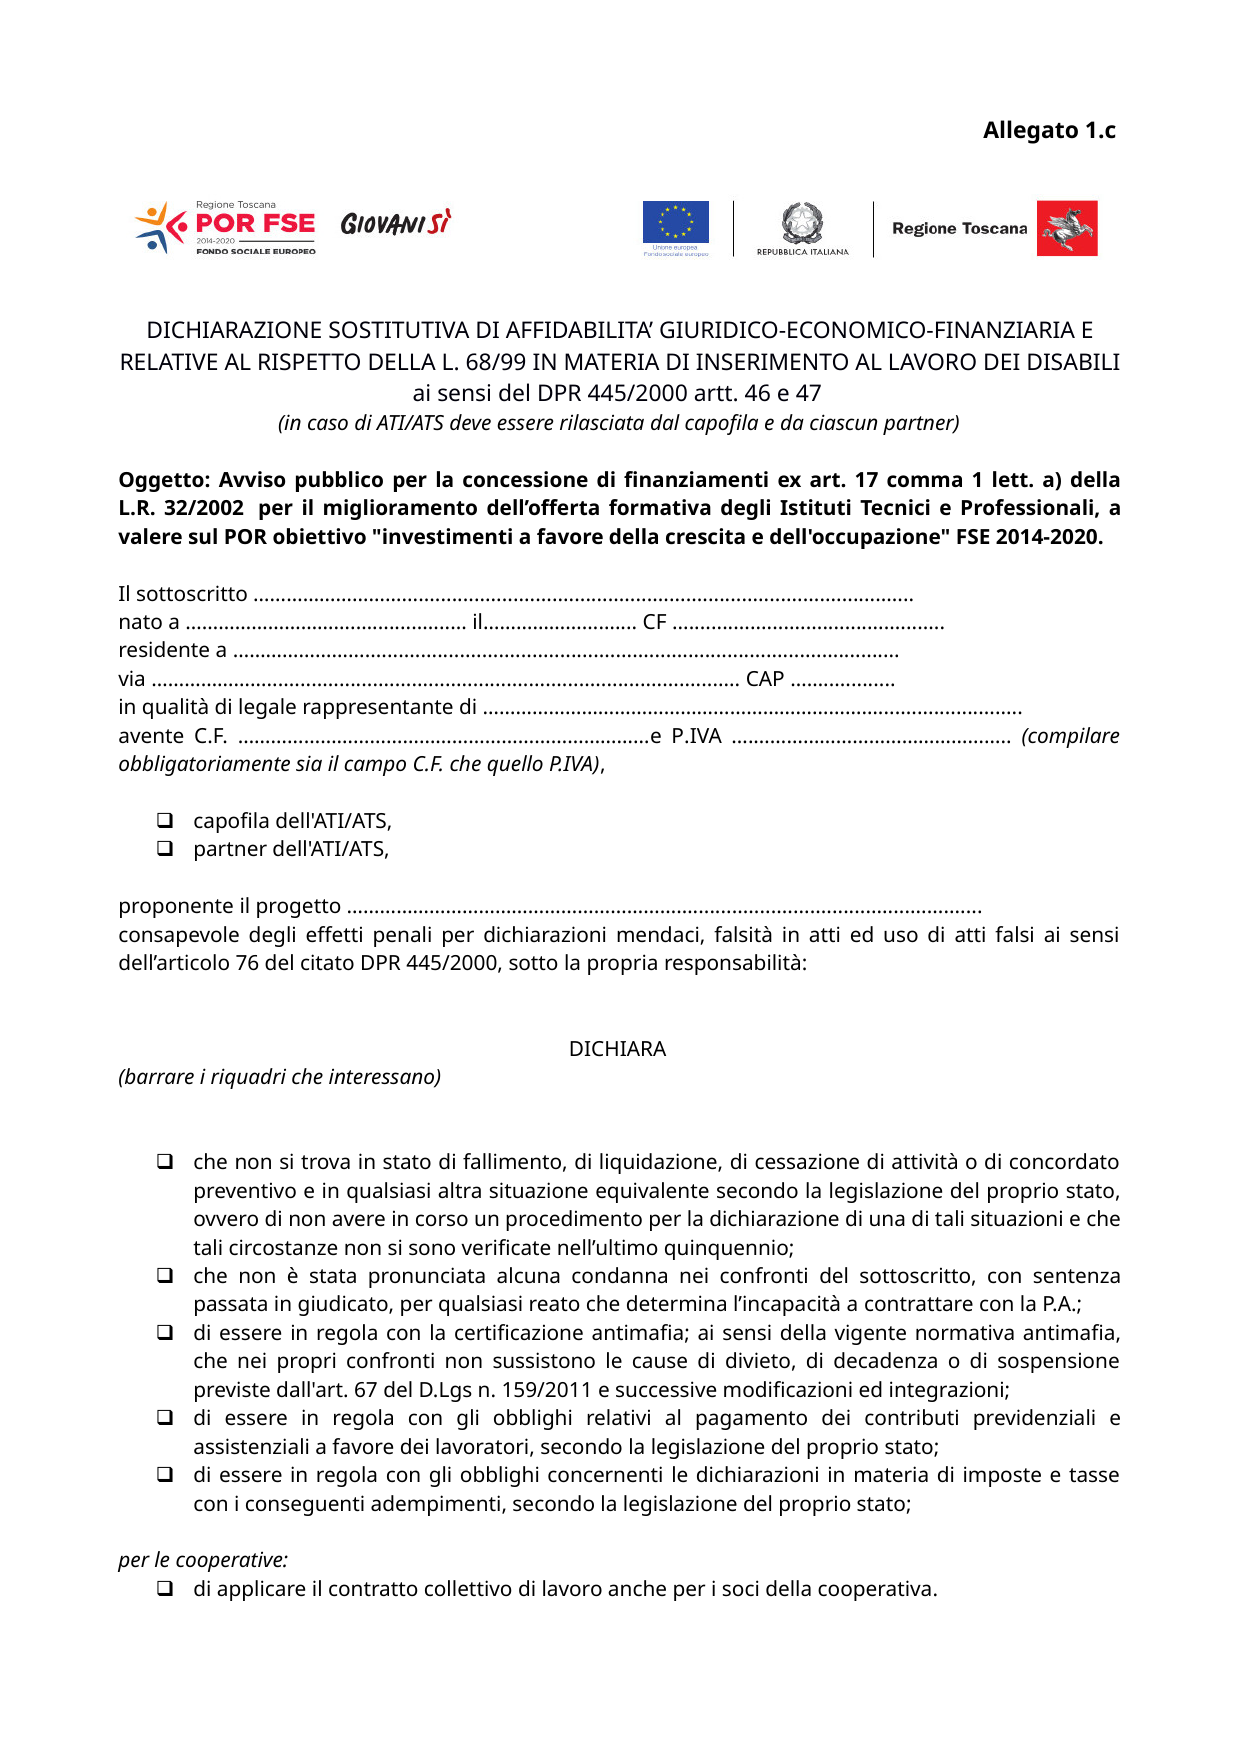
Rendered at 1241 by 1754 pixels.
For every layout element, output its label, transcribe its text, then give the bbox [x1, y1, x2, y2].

text DICHIARAZIONE SOSTITUTIVA DI AFFIDABILITA’ GIURIDICO-ECONOMICO-FINANZIARIA E RELATIVE AL RISPETTO DELLA L. 68/99 IN MATERIA DI INSERIMENTO AL LAVORO DEI DISABILI ai sensi del DPR 445/2000 artt. 46 e 47 [118, 314, 1122, 408]
list che non è stata pronunciata alcuna condanna nei confronti del sottoscritto, con sentenza passata in giudicato, per qualsiasi reato che determina l’incapacità a contrattare con la P.A.; [156, 1261, 1122, 1318]
text proponente il progetto ……………………………………………………….................................................... [118, 891, 1122, 920]
text avente C.F. …………………………………………………………………e P.IVA ….……………………………………….. (compilare obbligatoriamente sia il campo C.F. che quello P.IVA), [118, 721, 1122, 778]
text residente a …………………................................................................................................... [118, 636, 1122, 664]
list di essere in regola con la certificazione antimafia; ai sensi della vigente normativa antimafia, che nei propri confronti non sussistono le cause di divieto, di decadenza o di sospensione previste dall'art. 67 del D.Lgs n. 159/2011 e successive modificazioni ed integrazioni; [156, 1318, 1122, 1403]
text (barrare i riquadri che interessano) [118, 1062, 1122, 1091]
list che non si trova in stato di fallimento, di liquidazione, di cessazione di attività o di concordato preventivo e in qualsiasi altra situazione equivalente secondo la legislazione del proprio stato, ovvero di non avere in corso un procedimento per la dichiarazione di una di tali situazioni e che tali circostanze non si sono verificate nell’ultimo quinquennio; [156, 1147, 1122, 1261]
list partner dell'ATI/ATS, [156, 834, 1122, 863]
list di essere in regola con gli obblighi relativi al pagamento dei contributi previdenziali e assistenziali a favore dei lavoratori, secondo la legislazione del proprio stato; [156, 1403, 1122, 1460]
list capofila dell'ATI/ATS, [156, 806, 1122, 834]
text DICHIARA [118, 1034, 1122, 1062]
text Il sottoscritto ………………………............................................................................................ [118, 579, 1122, 607]
text (in caso di ATI/ATS deve essere rilasciata dal capofila e da ciascun partner) [118, 408, 1122, 436]
subtitle Allegato 1.c [118, 114, 1122, 145]
list di essere in regola con gli obblighi concernenti le dichiarazioni in materia di imposte e tasse con i conseguenti adempimenti, secondo la legislazione del proprio stato; [156, 1460, 1122, 1517]
text via …………………..................................................................................... CAP ……............. [118, 664, 1122, 692]
text Oggetto: Avviso pubblico per la concessione di finanziamenti ex art. 17 comma 1 lett. a) della L.R. 32/2002 per il miglioramento dell’offerta formativa degli Istituti Tecnici e Professionali, a valere sul POR obiettivo "investimenti a favore della crescita e dell'occupazione" FSE 2014-2020. [118, 465, 1122, 550]
text in qualità di legale rappresentante di ……………………………………………………………….......................... [118, 692, 1122, 721]
list di applicare il contratto collettivo di lavoro anche per i soci della cooperativa. [156, 1574, 1122, 1602]
text nato a ………………………….…................. il…………………….... CF ................................................. [118, 607, 1122, 636]
text per le cooperative: [118, 1546, 1122, 1574]
text consapevole degli effetti penali per dichiarazioni mendaci, falsità in atti ed uso di atti falsi ai sensi dell’articolo 76 del citato DPR 445/2000, sotto la propria responsabilità: [118, 920, 1122, 977]
